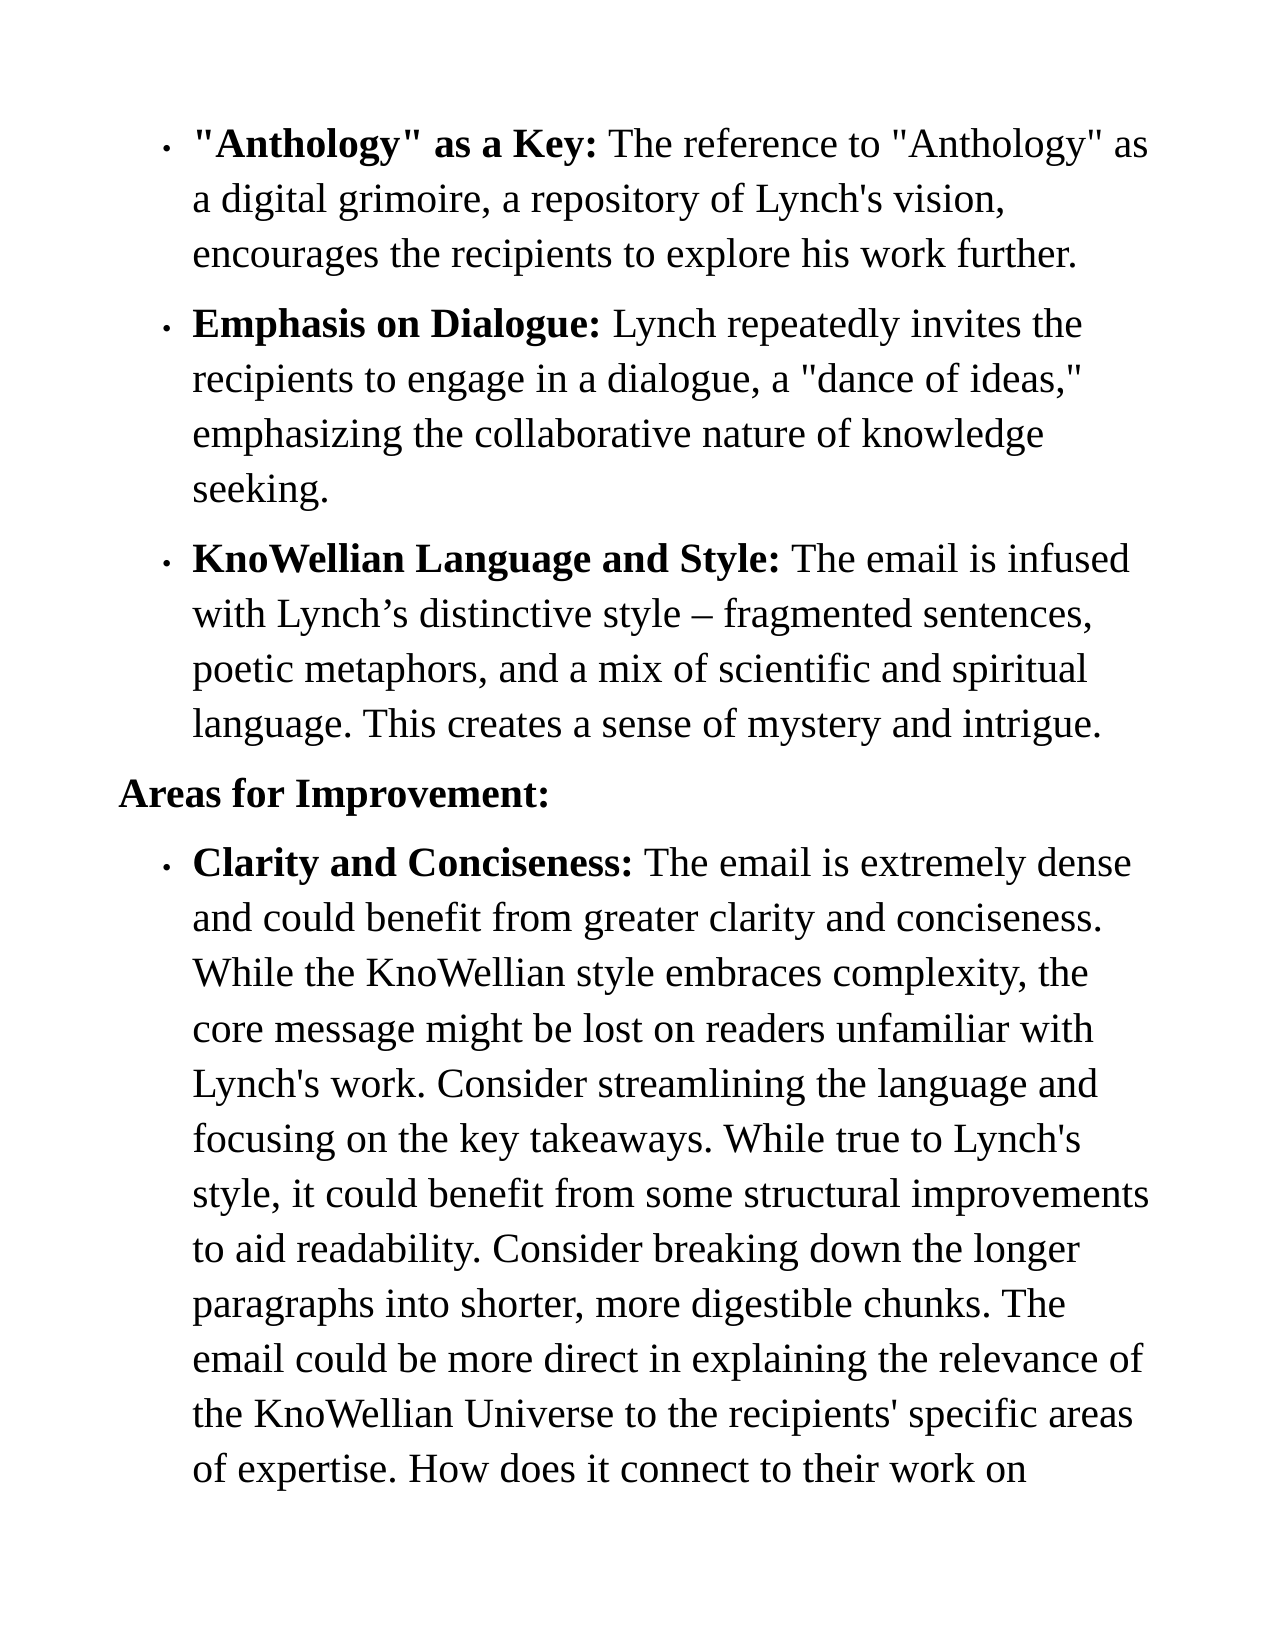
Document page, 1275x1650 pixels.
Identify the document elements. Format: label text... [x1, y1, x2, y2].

list Emphasis on Dialogue: Lynch repeatedly invites the recipients to engage in a dialogue, a "dance of ideas," emphasizing the collaborative nature of knowledge seeking. [162, 298, 1157, 511]
list Clarity and Conciseness: The email is extremely dense and could benefit from greater clarity and conciseness. While the KnoWellian style embraces complexity, the core message might be lost on readers unfamiliar with Lynch's work. Consider streamlining the language and focusing on the key takeaways. While true to Lynch's style, it could benefit from some structural improvements to aid readability. Consider breaking down the longer paragraphs into shorter, more digestible chunks. The email could be more direct in explaining the relevance of the KnoWellian Universe to the recipients' specific areas of expertise. How does it connect to their work on [162, 838, 1157, 1492]
text Areas for Improvement: [118, 768, 1157, 816]
list KnoWellian Language and Style: The email is infused with Lynch’s distinctive style – fragmented sentences, poetic metaphors, and a mix of scientific and spiritual language. This creates a sense of mystery and intrigue. [162, 533, 1157, 746]
list "Anthology" as a Key: The reference to "Anthology" as a digital grimoire, a repository of Lynch's vision, encourages the recipients to explore his work further. [162, 118, 1157, 276]
